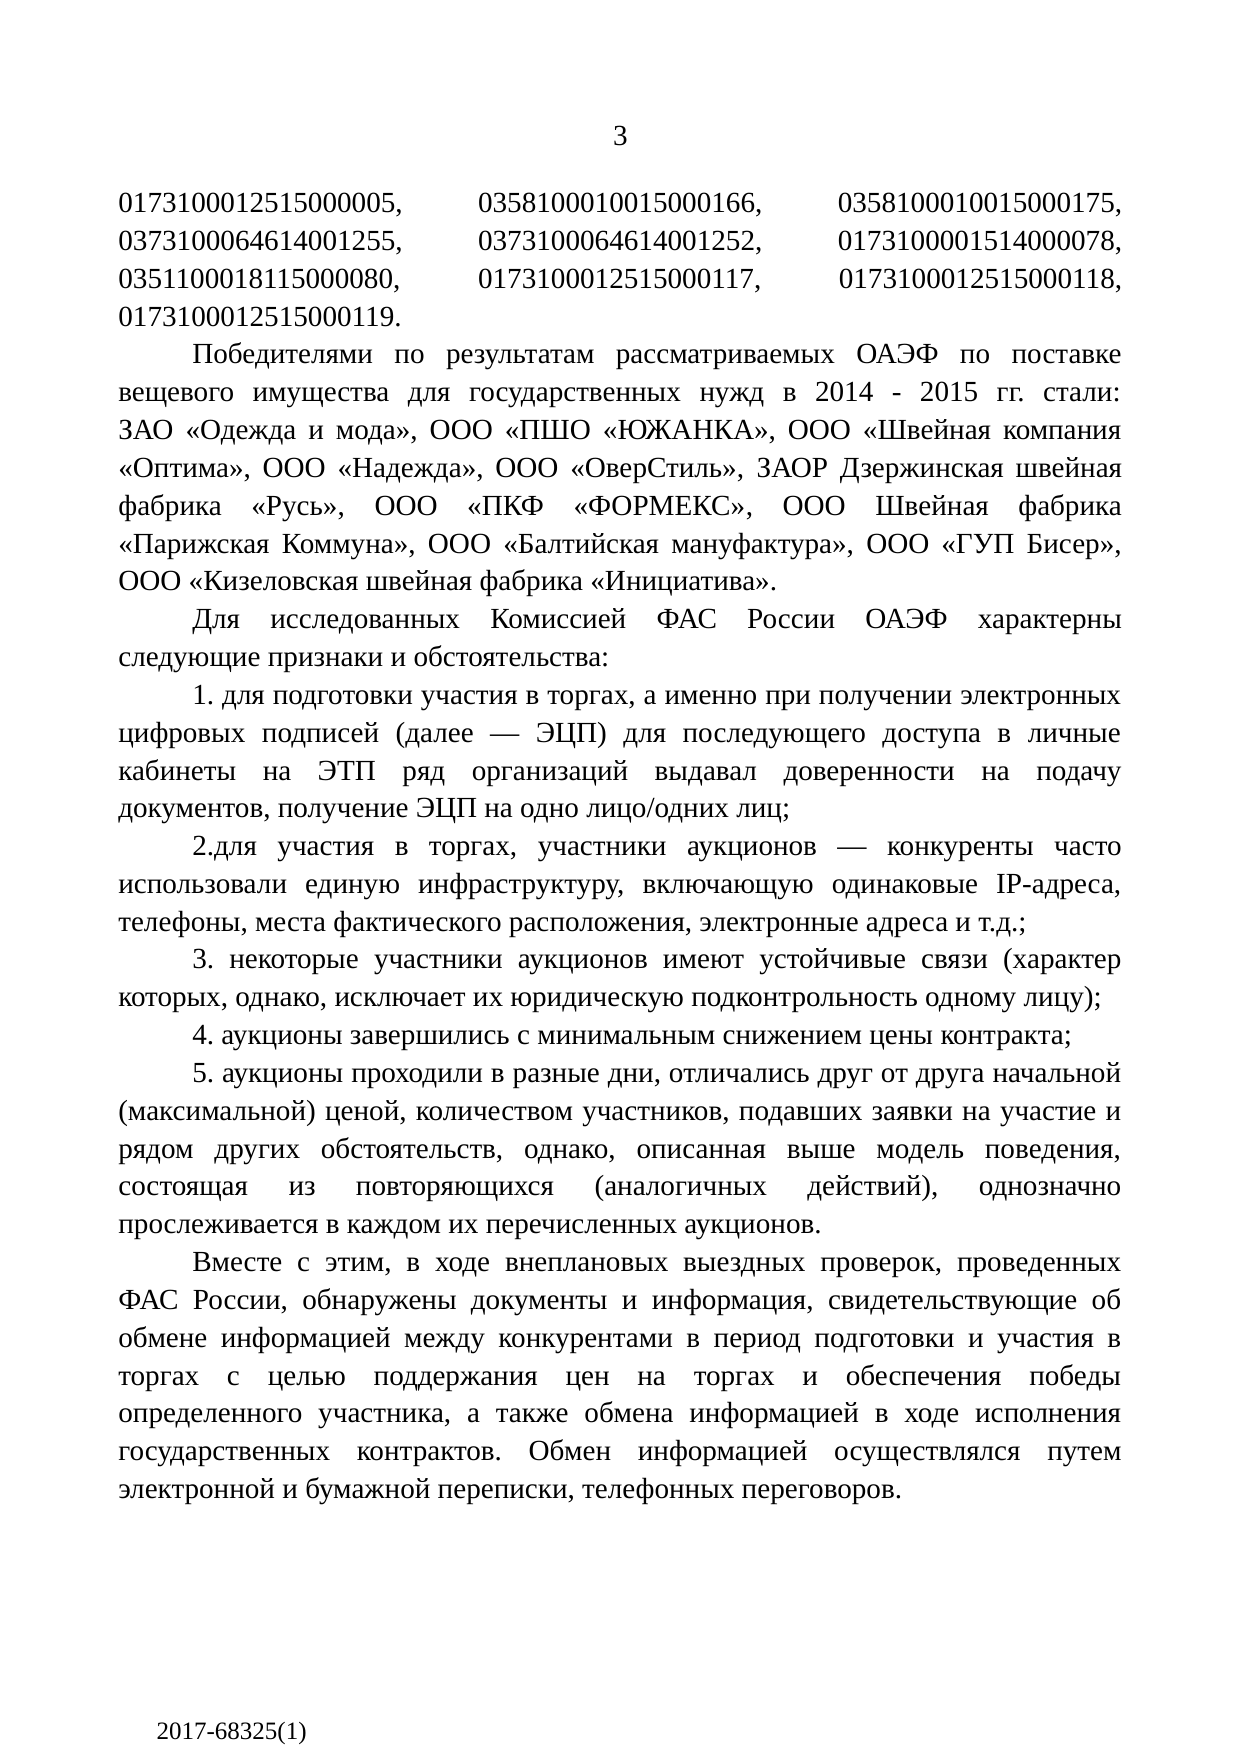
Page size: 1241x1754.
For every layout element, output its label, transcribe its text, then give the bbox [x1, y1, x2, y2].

list некоторые участники аукционов имеют устойчивые связи (характер которых, однако, исключает их юридическую подконтрольность одному лицу); [118, 937, 1122, 1013]
list для участия в торгах, участники аукционов — конкуренты часто использовали единую инфраструктуру, включающую одинаковые IP-адреса, телефоны, места фактического расположения, электронные адреса и т.д.; [118, 824, 1122, 937]
text 0173100012515000005, 0358100010015000166, 0358100010015000175, 0373100064614001255, 0373100064614001252, 0173100001514000078, 0351100018115000080, 0173100012515000117, 0173100012515000118, 0173100012515000119. [118, 181, 1122, 332]
list аукционы завершились с минимальным снижением цены контракта; [118, 1013, 1122, 1051]
text Вместе с этим, в ходе внеплановых выездных проверок, проведенных ФАС России, обнаружены документы и информация, свидетельствующие об обмене информацией между конкурентами в период подготовки и участия в торгах с целью поддержания цен на торгах и обеспечения победы определенного участника, а также обмена информацией в ходе исполнения государственных контрактов. Обмен информацией осуществлялся путем электронной и бумажной переписки, телефонных переговоров. [118, 1240, 1122, 1504]
text Для исследованных Комиссией ФАС России ОАЭФ характерны следующие признаки и обстоятельства: [118, 597, 1122, 673]
list для подготовки участия в торгах, а именно при получении электронных цифровых подписей (далее — ЭЦП) для последующего доступа в личные кабинеты на ЭТП ряд организаций выдавал доверенности на подачу документов, получение ЭЦП на одно лицо/одних лиц; [118, 673, 1122, 824]
text Победителями по результатам рассматриваемых ОАЭФ по поставке вещевого имущества для государственных нужд в 2014 - 2015 гг. стали: ЗАО «Одежда и мода», ООО «ПШО «ЮЖАНКА», ООО «Швейная компания «Оптима», ООО «Надежда», ООО «ОверСтиль», ЗАОР Дзержинская швейная фабрика «Русь», ООО «ПКФ «ФОРМЕКС», ООО Швейная фабрика «Парижская Коммуна», ООО «Балтийская мануфактура», ООО «ГУП Бисер», ООО «Кизеловская швейная фабрика «Инициатива». [118, 332, 1122, 597]
list аукционы проходили в разные дни, отличались друг от друга начальной (максимальной) ценой, количеством участников, подавших заявки на участие и рядом других обстоятельств, однако, описанная выше модель поведения, состоящая из повторяющихся (аналогичных действий), однозначно прослеживается в каждом их перечисленных аукционов. [118, 1051, 1122, 1240]
